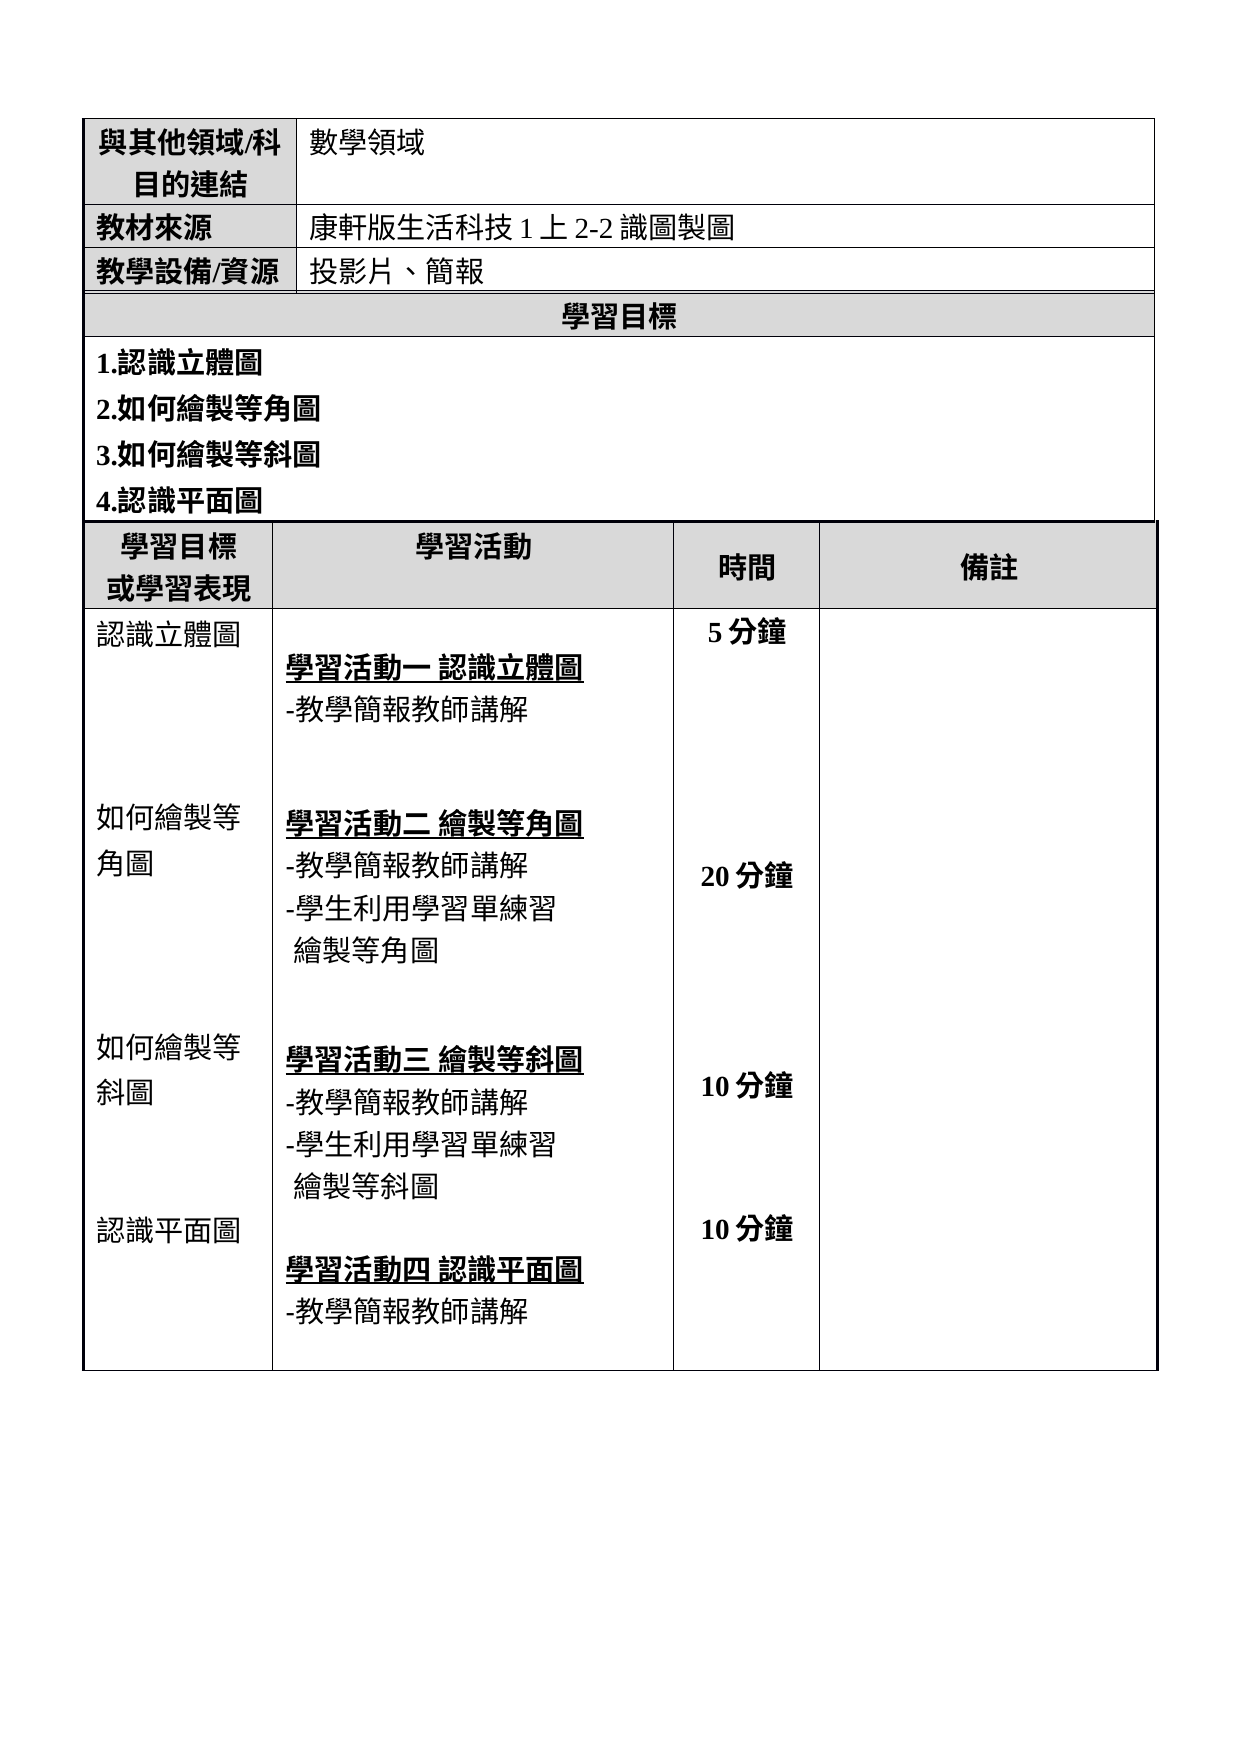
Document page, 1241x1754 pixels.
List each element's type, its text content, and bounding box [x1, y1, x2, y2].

table_cell 5分鐘 20分鐘 10分鐘 10分鐘 [674, 609, 819, 1370]
table_cell 1.認識立體圖 2.如何繪製等角圖 3.如何繪製等斜圖 4.認識平面圖 [85, 337, 1154, 520]
table_cell 學習目標 [85, 294, 1154, 336]
table_cell 學習活動一 認識立體圖 -教學簡報教師講解 學習活動二 繪製等角圖 -教學簡報教師講解 -學生利用學習單練習 繪製等角圖 學習活動三 繪製等斜圖 -教學簡報教師講解 -學生利用學習單練習 繪製等斜圖 學習活動四 認識平面圖 -教學簡報教師講解 [273, 609, 673, 1370]
table_cell 教材來源 [85, 205, 296, 247]
table_cell 備註 [820, 520, 1156, 608]
table_cell 時間 [674, 523, 819, 608]
table_cell 與其他領域/科目的連結 [85, 119, 296, 204]
table_cell 學習目標 或學習表現 [85, 523, 272, 608]
table_cell 數學領域 [297, 119, 1154, 204]
table_cell 投影片、簡報 [297, 248, 1154, 290]
table_cell 教學設備/資源 [85, 248, 296, 290]
table_cell 康軒版生活科技1上2-2識圖製圖 [297, 205, 1154, 247]
table_cell 認識立體圖 如何繪製等角圖 如何繪製等斜圖 認識平面圖 [85, 609, 272, 1370]
table_cell [820, 609, 1156, 1370]
table_cell 學習活動 [273, 523, 673, 608]
